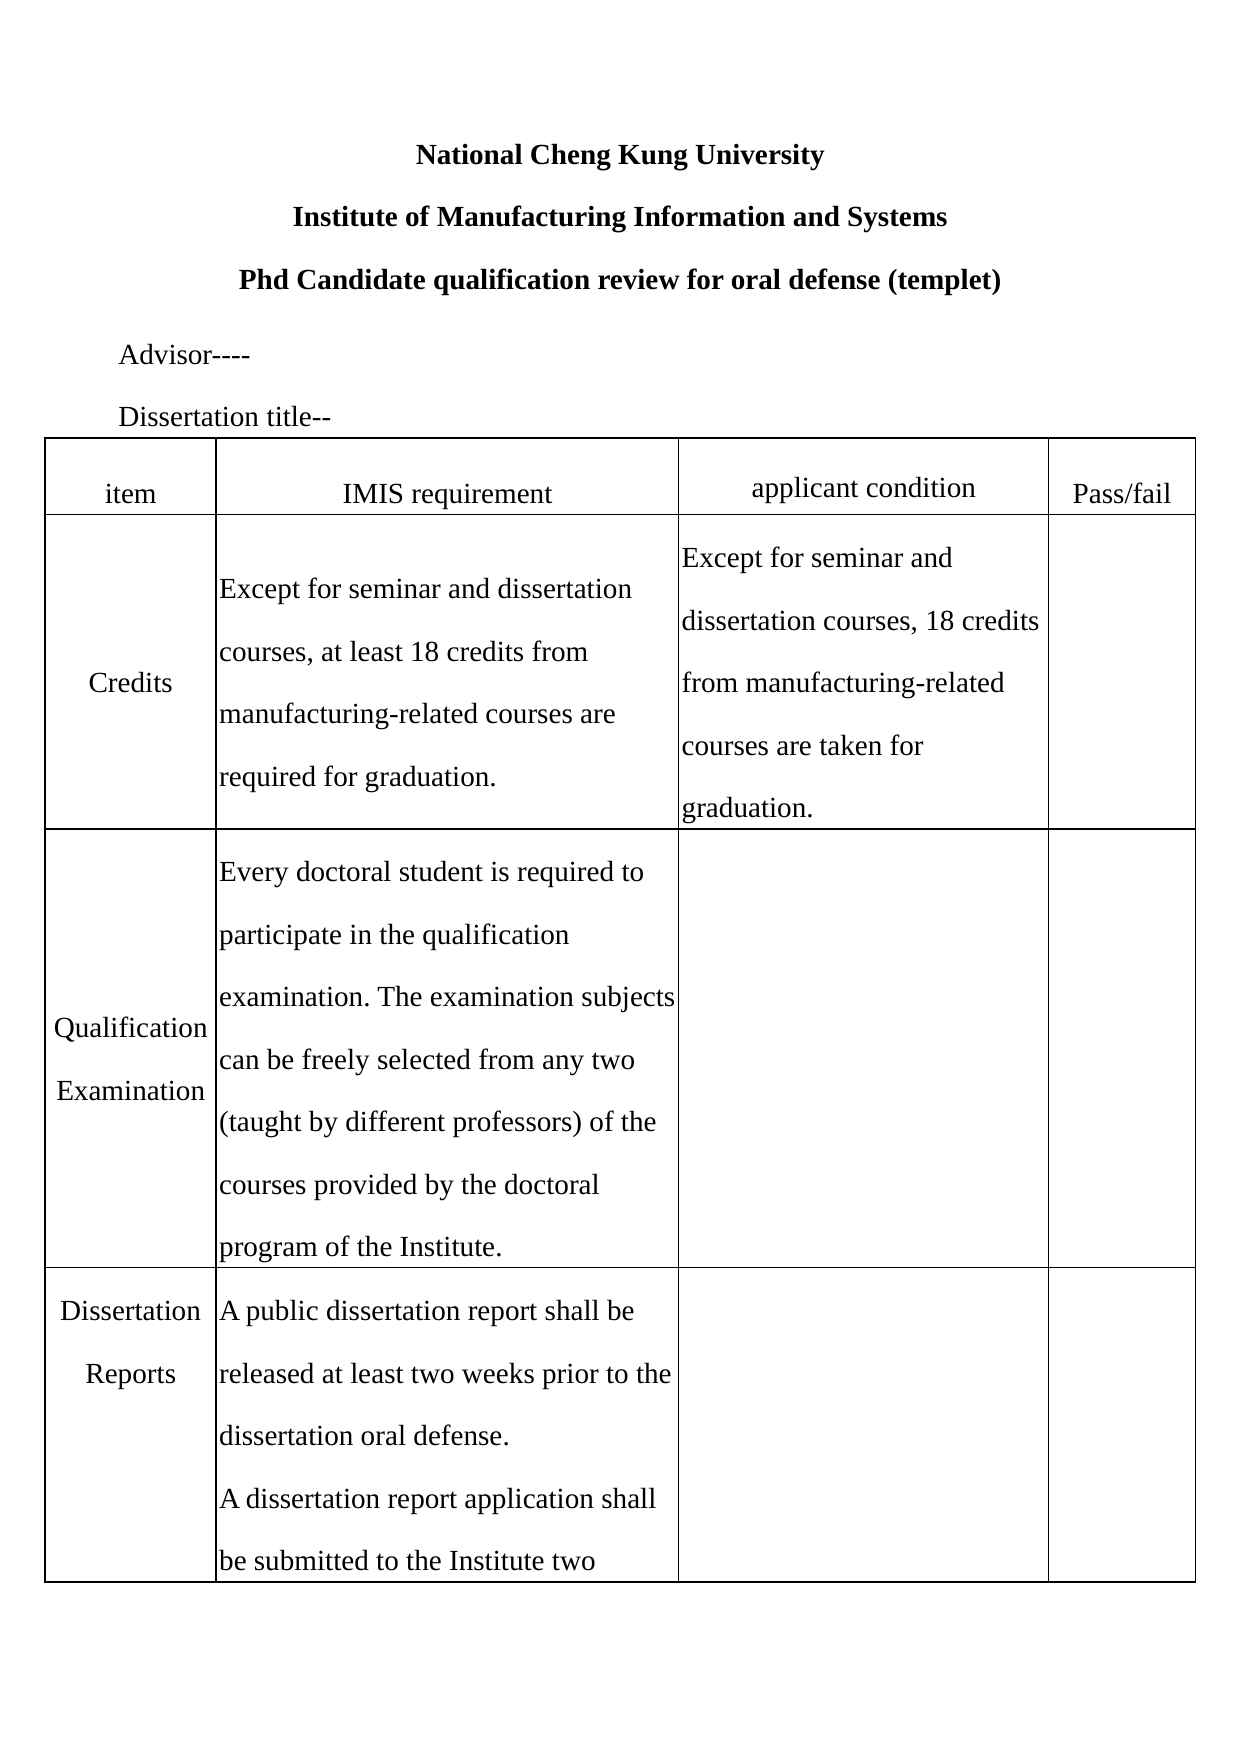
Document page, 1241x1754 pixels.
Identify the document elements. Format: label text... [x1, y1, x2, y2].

table_cell [1049, 1268, 1195, 1581]
table_header Pass/fail [1049, 439, 1195, 514]
table_header applicant condition [679, 439, 1048, 514]
text Advisor---- [118, 312, 1122, 375]
table_cell Dissertation Reports [46, 1268, 215, 1581]
table_cell [679, 830, 1048, 1267]
table_cell Every doctoral student is required to participate in the qualification examination. The examination subjects can be freely selected from any two (taught by different professors) of the courses provided by the doctoral program of the Institute. [217, 830, 678, 1267]
table_cell Except for seminar and dissertation courses, at least 18 credits from manufacturing-related courses are required for graduation. [217, 515, 678, 828]
table_cell [679, 1268, 1048, 1581]
table_cell Except for seminar and dissertation courses, 18 credits from manufacturing-related courses are taken for graduation. [679, 515, 1048, 828]
table_cell Qualification Examination [46, 830, 215, 1267]
text Dissertation title-- [118, 375, 1122, 437]
text National Cheng Kung University [118, 112, 1122, 175]
table_cell A public dissertation report shall be released at least two weeks prior to the dissertation oral defense. A dissertation report application shall be submitted to the Institute two [217, 1268, 678, 1581]
text Phd Candidate qualification review for oral defense (templet) [118, 237, 1122, 300]
table_cell [1049, 830, 1195, 1267]
table_header item [46, 439, 215, 514]
table_cell [1049, 515, 1195, 828]
text Institute of Manufacturing Information and Systems [118, 175, 1122, 237]
table_header IMIS requirement [217, 439, 678, 514]
table_cell Credits [46, 515, 215, 828]
